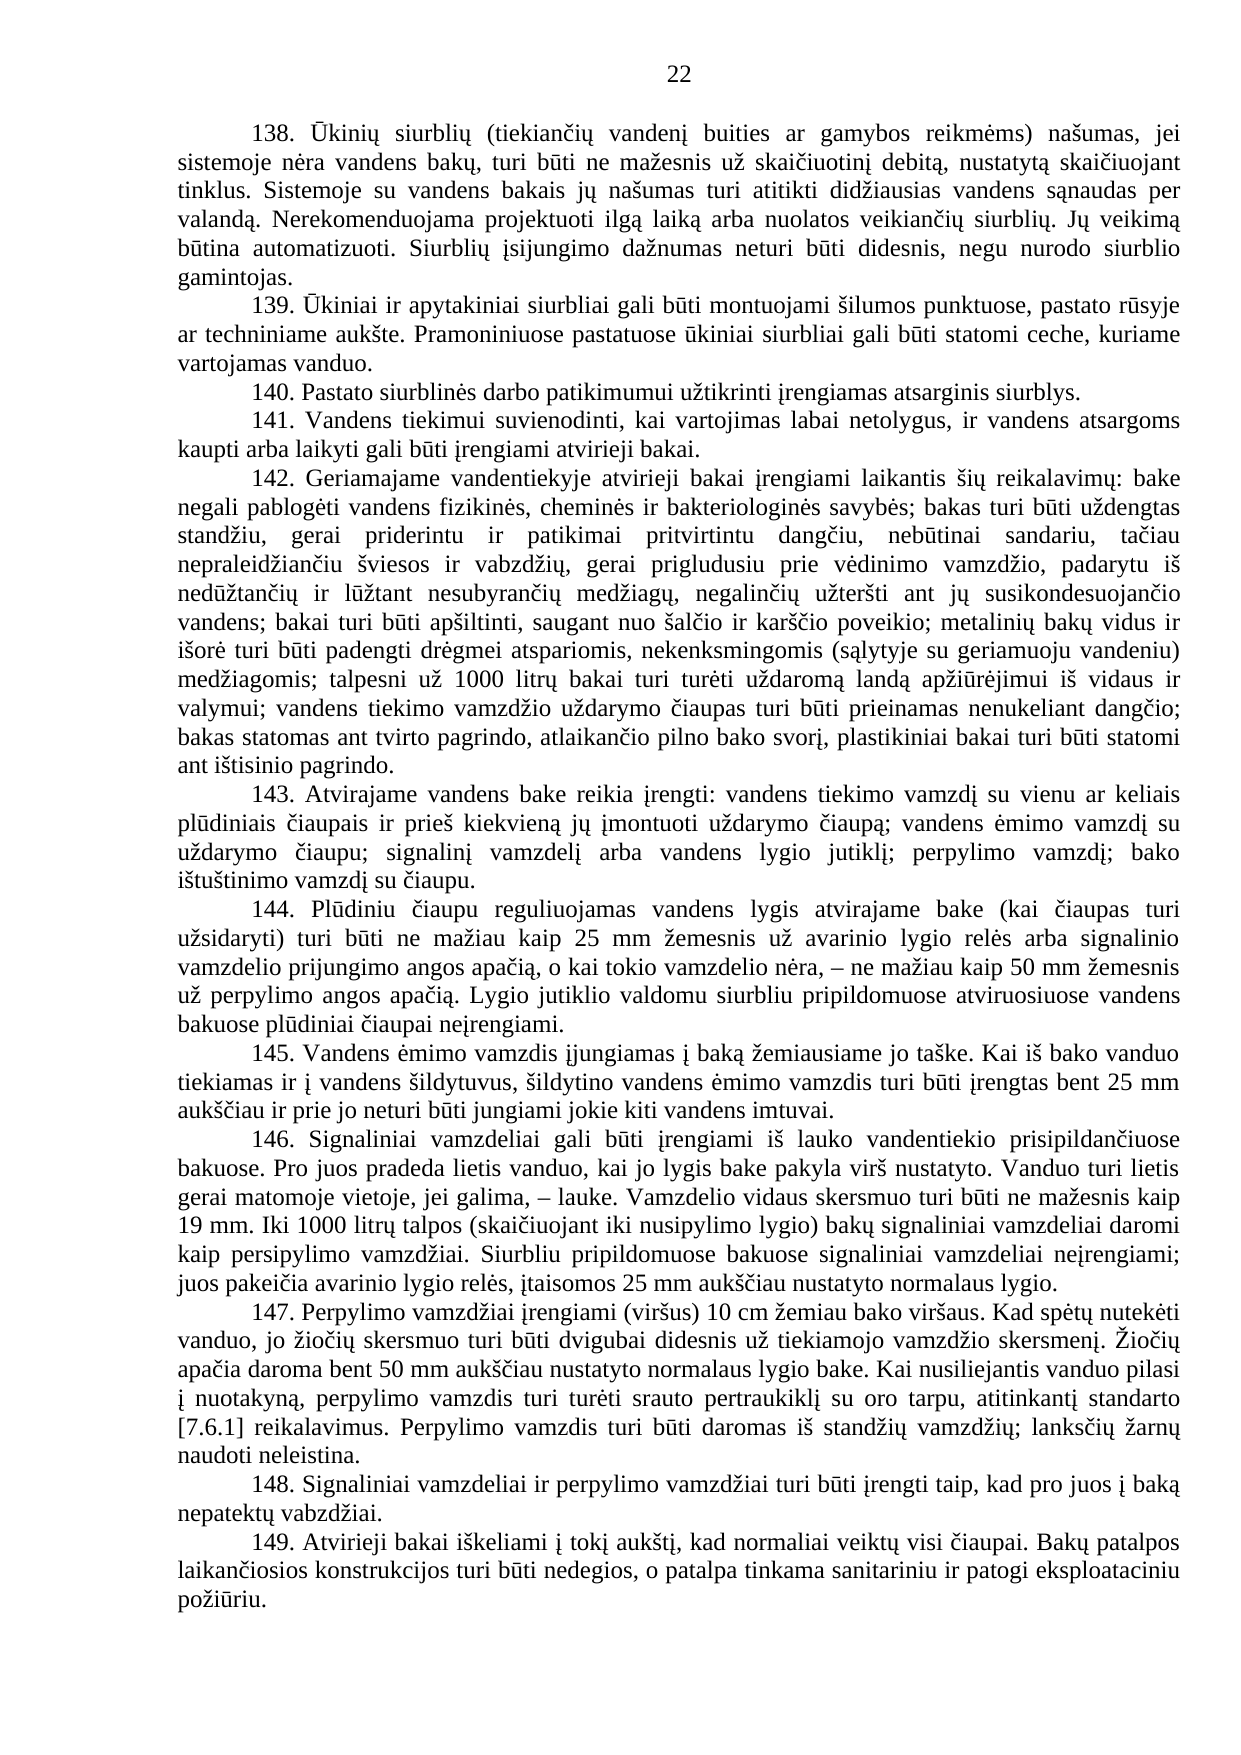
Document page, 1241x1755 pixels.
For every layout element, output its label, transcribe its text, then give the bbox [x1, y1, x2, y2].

text 149. Atvirieji bakai iškeliami į tokį aukštį, kad normaliai veiktų visi čiaupai. Bakų patalpos laikančiosios konstrukcijos turi būti nedegios, o patalpa tinkama sanitariniu ir patogi eksploataciniu požiūriu. [177, 1527, 1181, 1613]
text 142. Geriamajame vandentiekyje atvirieji bakai įrengiami laikantis šių reikalavimų: bake negali pablogėti vandens fizikinės, cheminės ir bakteriologinės savybės; bakas turi būti uždengtas standžiu, gerai priderintu ir patikimai pritvirtintu dangčiu, nebūtinai sandariu, tačiau nepraleidžiančiu šviesos ir vabzdžių, gerai prigludusiu prie vėdinimo vamzdžio, padarytu iš nedūžtančių ir lūžtant nesubyrančių medžiagų, negalinčių užteršti ant jų susikondesuojančio vandens; bakai turi būti apšiltinti, saugant nuo šalčio ir karščio poveikio; metalinių bakų vidus ir išorė turi būti padengti drėgmei atspariomis, nekenksmingomis (sąlytyje su geriamuoju vandeniu) medžiagomis; talpesni už 1000 litrų bakai turi turėti uždaromą landą apžiūrėjimui iš vidaus ir valymui; vandens tiekimo vamzdžio uždarymo čiaupas turi būti prieinamas nenukeliant dangčio; bakas statomas ant tvirto pagrindo, atlaikančio pilno bako svorį, plastikiniai bakai turi būti statomi ant ištisinio pagrindo. [177, 463, 1181, 779]
text 139. Ūkiniai ir apytakiniai siurbliai gali būti montuojami šilumos punktuose, pastato rūsyje ar techniniame aukšte. Pramoniniuose pastatuose ūkiniai siurbliai gali būti statomi ceche, kuriame vartojamas vanduo. [177, 291, 1181, 377]
text 147. Perpylimo vamzdžiai įrengiami (viršus) 10 cm žemiau bako viršaus. Kad spėtų nutekėti vanduo, jo žiočių skersmuo turi būti dvigubai didesnis už tiekiamojo vamzdžio skersmenį. Žiočių apačia daroma bent 50 mm aukščiau nustatyto normalaus lygio bake. Kai nusiliejantis vanduo pilasi į nuotakyną, perpylimo vamzdis turi turėti srauto pertraukiklį su oro tarpu, atitinkantį standarto [7.6.1] reikalavimus. Perpylimo vamzdis turi būti daromas iš standžių vamzdžių; lanksčių žarnų naudoti neleistina. [177, 1297, 1181, 1469]
text 138. Ūkinių siurblių (tiekiančių vandenį buities ar gamybos reikmėms) našumas, jei sistemoje nėra vandens bakų, turi būti ne mažesnis už skaičiuotinį debitą, nustatytą skaičiuojant tinklus. Sistemoje su vandens bakais jų našumas turi atitikti didžiausias vandens sąnaudas per valandą. Nerekomenduojama projektuoti ilgą laiką arba nuolatos veikiančių siurblių. Jų veikimą būtina automatizuoti. Siurblių įsijungimo dažnumas neturi būti didesnis, negu nurodo siurblio gamintojas. [177, 118, 1181, 291]
text 146. Signaliniai vamzdeliai gali būti įrengiami iš lauko vandentiekio prisipildančiuose bakuose. Pro juos pradeda lietis vanduo, kai jo lygis bake pakyla virš nustatyto. Vanduo turi lietis gerai matomoje vietoje, jei galima, – lauke. Vamzdelio vidaus skersmuo turi būti ne mažesnis kaip 19 mm. Iki 1000 litrų talpos (skaičiuojant iki nusipylimo lygio) bakų signaliniai vamzdeliai daromi kaip persipylimo vamzdžiai. Siurbliu pripildomuose bakuose signaliniai vamzdeliai neįrengiami; juos pakeičia avarinio lygio relės, įtaisomos 25 mm aukščiau nustatyto normalaus lygio. [177, 1124, 1181, 1297]
text 148. Signaliniai vamzdeliai ir perpylimo vamzdžiai turi būti įrengti taip, kad pro juos į baką nepatektų vabzdžiai. [177, 1469, 1181, 1527]
text 141. Vandens tiekimui suvienodinti, kai vartojimas labai netolygus, ir vandens atsargoms kaupti arba laikyti gali būti įrengiami atvirieji bakai. [177, 406, 1181, 463]
text 144. Plūdiniu čiaupu reguliuojamas vandens lygis atvirajame bake (kai čiaupas turi užsidaryti) turi būti ne mažiau kaip 25 mm žemesnis už avarinio lygio relės arba signalinio vamzdelio prijungimo angos apačią, o kai tokio vamzdelio nėra, – ne mažiau kaip 50 mm žemesnis už perpylimo angos apačią. Lygio jutiklio valdomu siurbliu pripildomuose atviruosiuose vandens bakuose plūdiniai čiaupai neįrengiami. [177, 894, 1181, 1038]
text 143. Atvirajame vandens bake reikia įrengti: vandens tiekimo vamzdį su vienu ar keliais plūdiniais čiaupais ir prieš kiekvieną jų įmontuoti uždarymo čiaupą; vandens ėmimo vamzdį su uždarymo čiaupu; signalinį vamzdelį arba vandens lygio jutiklį; perpylimo vamzdį; bako ištuštinimo vamzdį su čiaupu. [177, 779, 1181, 894]
text 140. Pastato siurblinės darbo patikimumui užtikrinti įrengiamas atsarginis siurblys. [177, 377, 1181, 406]
text 145. Vandens ėmimo vamzdis įjungiamas į baką žemiausiame jo taške. Kai iš bako vanduo tiekiamas ir į vandens šildytuvus, šildytino vandens ėmimo vamzdis turi būti įrengtas bent 25 mm aukščiau ir prie jo neturi būti jungiami jokie kiti vandens imtuvai. [177, 1038, 1181, 1124]
